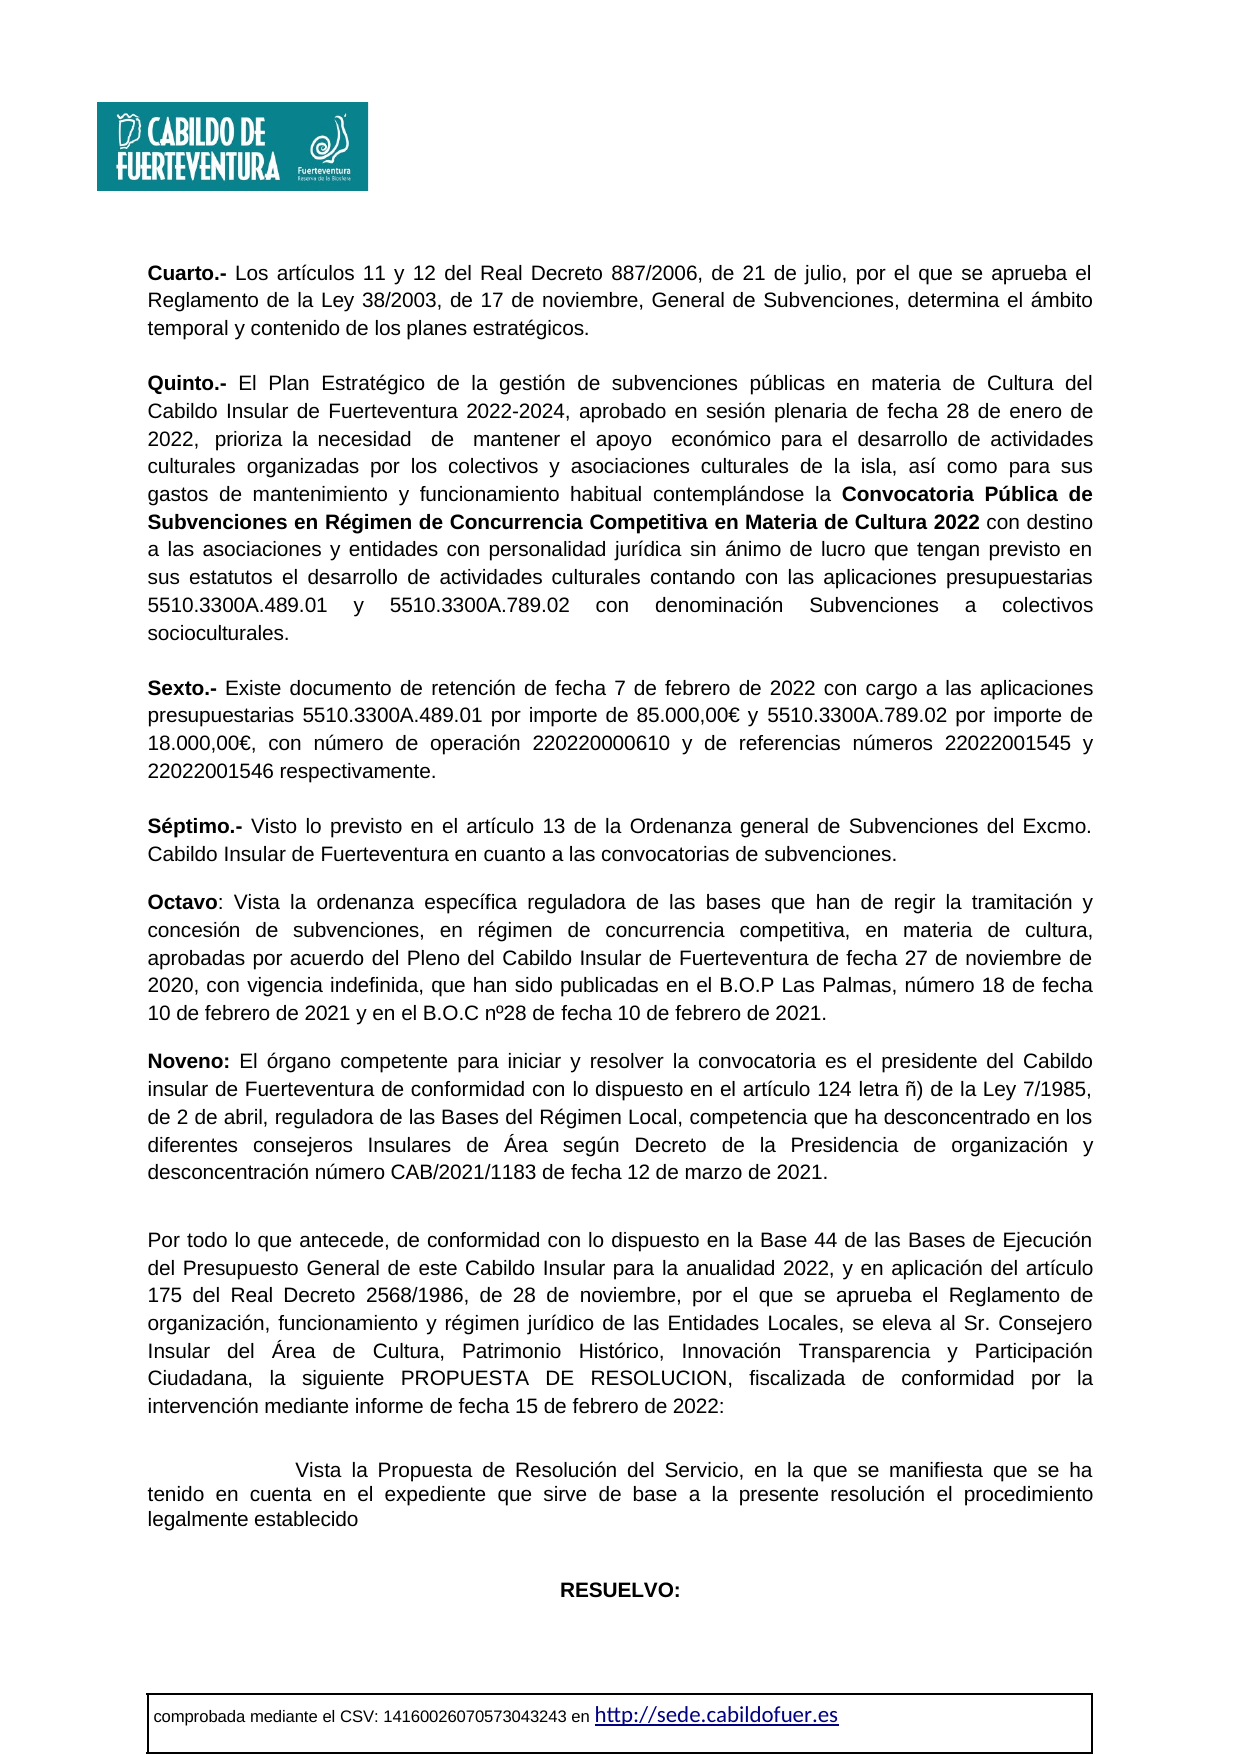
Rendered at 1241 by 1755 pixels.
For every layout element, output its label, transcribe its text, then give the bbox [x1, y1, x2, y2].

text Vista la Propuesta de Resolución del Servicio, en la que se manifiesta que se ha tenido en cuenta en el expediente que sirve de base a la presente resolución el procedimiento legalmente establecido [147, 1458, 1093, 1530]
text Noveno: El órgano competente para iniciar y resolver la convocatoria es el presidente del Cabildo insular de Fuerteventura de conformidad con lo dispuesto en el artículo 124 letra ñ) de la Ley 7/1985, de 2 de abril, reguladora de las Bases del Régimen Local, competencia que ha desconcentrado en los diferentes consejeros Insulares de Área según Decreto de la Presidencia de organización y desconcentración número CAB/2021/1183 de fecha 12 de marzo de 2021. [147, 1049, 1093, 1184]
text Cuarto.- Los artículos 11 y 12 del Real Decreto 887/2006, de 21 de julio, por el que se aprueba el Reglamento de la Ley 38/2003, de 17 de noviembre, General de Subvenciones, determina el ámbito temporal y contenido de los planes estratégicos. [147, 260, 1093, 340]
text Séptimo.- Visto lo previsto en el artículo 13 de la Ordenanza general de Subvenciones del Excmo. Cabildo Insular de Fuerteventura en cuanto a las convocatorias de subvenciones. [147, 814, 1093, 866]
text RESUELVO: [133, 1578, 1107, 1602]
text Octavo: Vista la ordenanza específica reguladora de las bases que han de regir la tramitación y concesión de subvenciones, en régimen de concurrencia competitiva, en materia de cultura, aprobadas por acuerdo del Pleno del Cabildo Insular de Fuerteventura de fecha 27 de noviembre de 2020, con vigencia indefinida, que han sido publicadas en el B.O.P Las Palmas, número 18 de fecha 10 de febrero de 2021 y en el B.O.C nº28 de fecha 10 de febrero de 2021. [147, 890, 1093, 1025]
text Por todo lo que antecede, de conformidad con lo dispuesto en la Base 44 de las Bases de Ejecución del Presupuesto General de este Cabildo Insular para la anualidad 2022, y en aplicación del artículo 175 del Real Decreto 2568/1986, de 28 de noviembre, por el que se aprueba el Reglamento de organización, funcionamiento y régimen jurídico de las Entidades Locales, se eleva al Sr. Consejero Insular del Área de Cultura, Patrimonio Histórico, Innovación Transparencia y Participación Ciudadana, la siguiente PROPUESTA DE RESOLUCION, fiscalizada de conformidad por la intervención mediante informe de fecha 15 de febrero de 2022: [147, 1228, 1093, 1418]
text Sexto.- Existe documento de retención de fecha 7 de febrero de 2022 con cargo a las aplicaciones presupuestarias 5510.3300A.489.01 por importe de 85.000,00€ y 5510.3300A.789.02 por importe de 18.000,00€, con número de operación 220220000610 y de referencias números 22022001545 y 22022001546 respectivamente. [147, 676, 1093, 783]
text Quinto.- El Plan Estratégico de la gestión de subvenciones públicas en materia de Cultura del Cabildo Insular de Fuerteventura 2022-2024, aprobado en sesión plenaria de fecha 28 de enero de 2022, prioriza la necesidad de mantener el apoyo económico para el desarrollo de actividades culturales organizadas por los colectivos y asociaciones culturales de la isla, así como para sus gastos de mantenimiento y funcionamiento habitual contemplándose la Convocatoria Pública de Subvenciones en Régimen de Concurrencia Competitiva en Materia de Cultura 2022 con destino a las asociaciones y entidades con personalidad jurídica sin ánimo de lucro que tengan previsto en sus estatutos el desarrollo de actividades culturales contando con las aplicaciones presupuestarias 5510.3300A.489.01 y 5510.3300A.789.02 con denominación Subvenciones a colectivos socioculturales. [147, 371, 1093, 644]
